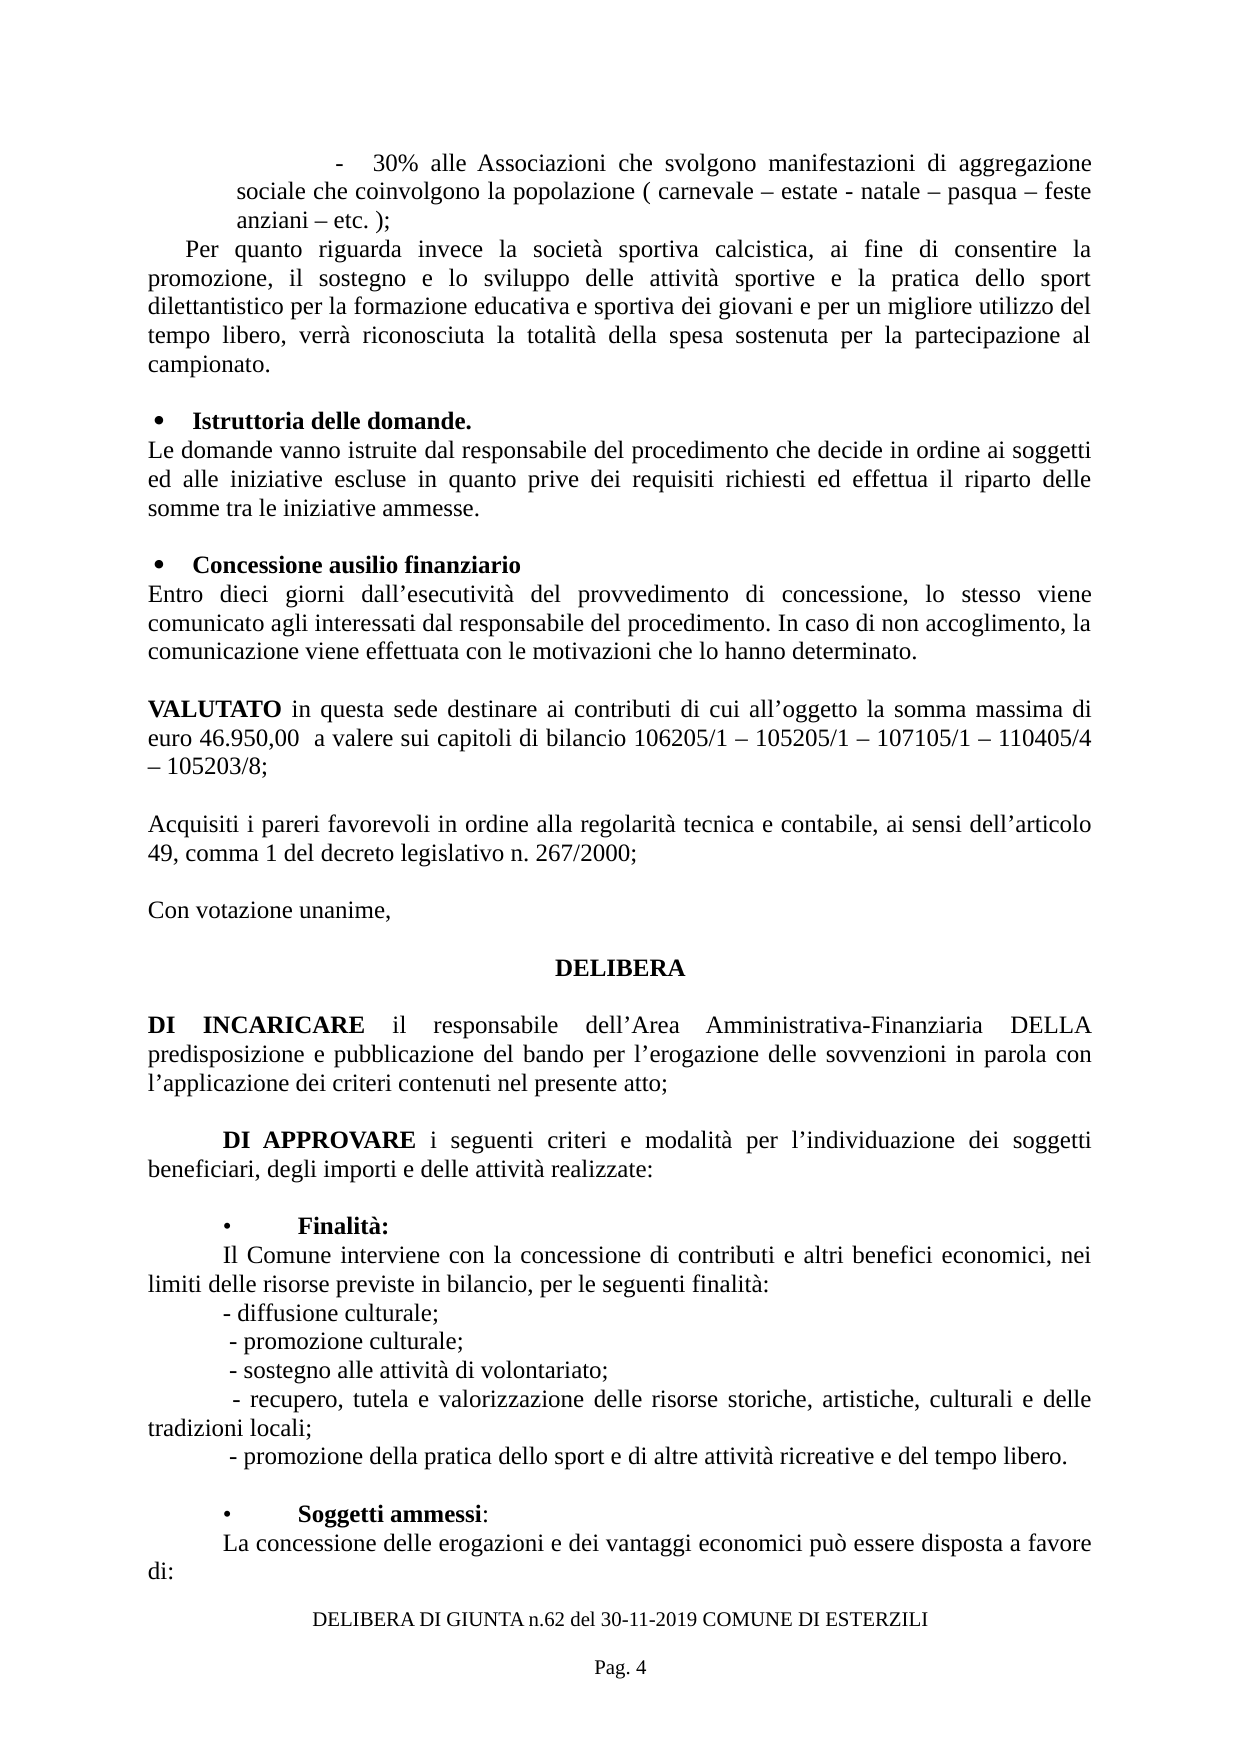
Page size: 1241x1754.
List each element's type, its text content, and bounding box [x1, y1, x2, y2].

text - diffusione culturale; [148, 1298, 1092, 1326]
text DI INCARICARE il responsabile dell’Area Amministrativa-Finanziaria DELLA predisposizione e pubblicazione del bando per l’erogazione delle sovvenzioni in parola con l’applicazione dei criteri contenuti nel presente atto; [148, 1010, 1092, 1096]
text - promozione culturale; [148, 1326, 1092, 1355]
text Acquisiti i pareri favorevoli in ordine alla regolarità tecnica e contabile, ai sensi dell’articolo 49, comma 1 del decreto legislativo n. 267/2000; [148, 809, 1092, 866]
text Con votazione unanime, [148, 895, 1092, 924]
text VALUTATO in questa sede destinare ai contributi di cui all’oggetto la somma massima di euro 46.950,00 a valere sui capitoli di bilancio 106205/1 – 105205/1 – 107105/1 – 110405/4 – 105203/8; [148, 694, 1092, 780]
text - promozione della pratica dello sport e di altre attività ricreative e del tempo libero. [148, 1441, 1092, 1470]
text Per quanto riguarda invece la società sportiva calcistica, ai fine di consentire la promozione, il sostegno e lo sviluppo delle attività sportive e la pratica dello sport dilettantistico per la formazione educativa e sportiva dei giovani e per un migliore utilizzo del tempo libero, verrà riconosciuta la totalità della spesa sostenuta per la partecipazione al campionato. [148, 234, 1092, 378]
text • Soggetti ammessi: [148, 1499, 1092, 1528]
text Il Comune interviene con la concessione di contributi e altri benefici economici, nei limiti delle risorse previste in bilancio, per le seguenti finalità: [148, 1240, 1092, 1298]
text Le domande vanno istruite dal responsabile del procedimento che decide in ordine ai soggetti ed alle iniziative escluse in quanto prive dei requisiti richiesti ed effettua il riparto delle somme tra le iniziative ammesse. [148, 435, 1092, 521]
text La concessione delle erogazioni e dei vantaggi economici può essere disposta a favore di: [148, 1528, 1092, 1585]
text • Finalità: [148, 1211, 1092, 1240]
text DELIBERA [148, 953, 1092, 981]
text - sostegno alle attività di volontariato; [148, 1355, 1092, 1384]
list 30% alle Associazioni che svolgono manifestazioni di aggregazione sociale che coinvolgono la popolazione ( carnevale – estate - natale – pasqua – feste anziani – etc. ); [236, 148, 1092, 234]
text Entro dieci giorni dall’esecutività del provvedimento di concessione, lo stesso viene comunicato agli interessati dal responsabile del procedimento. In caso di non accoglimento, la comunicazione viene effettuata con le motivazioni che lo hanno determinato. [148, 579, 1092, 665]
list Istruttoria delle domande. [154, 406, 1092, 435]
text DI APPROVARE i seguenti criteri e modalità per l’individuazione dei soggetti beneficiari, degli importi e delle attività realizzate: [148, 1125, 1092, 1183]
text - recupero, tutela e valorizzazione delle risorse storiche, artistiche, culturali e delle tradizioni locali; [148, 1384, 1092, 1441]
list Concessione ausilio finanziario [154, 550, 1092, 579]
